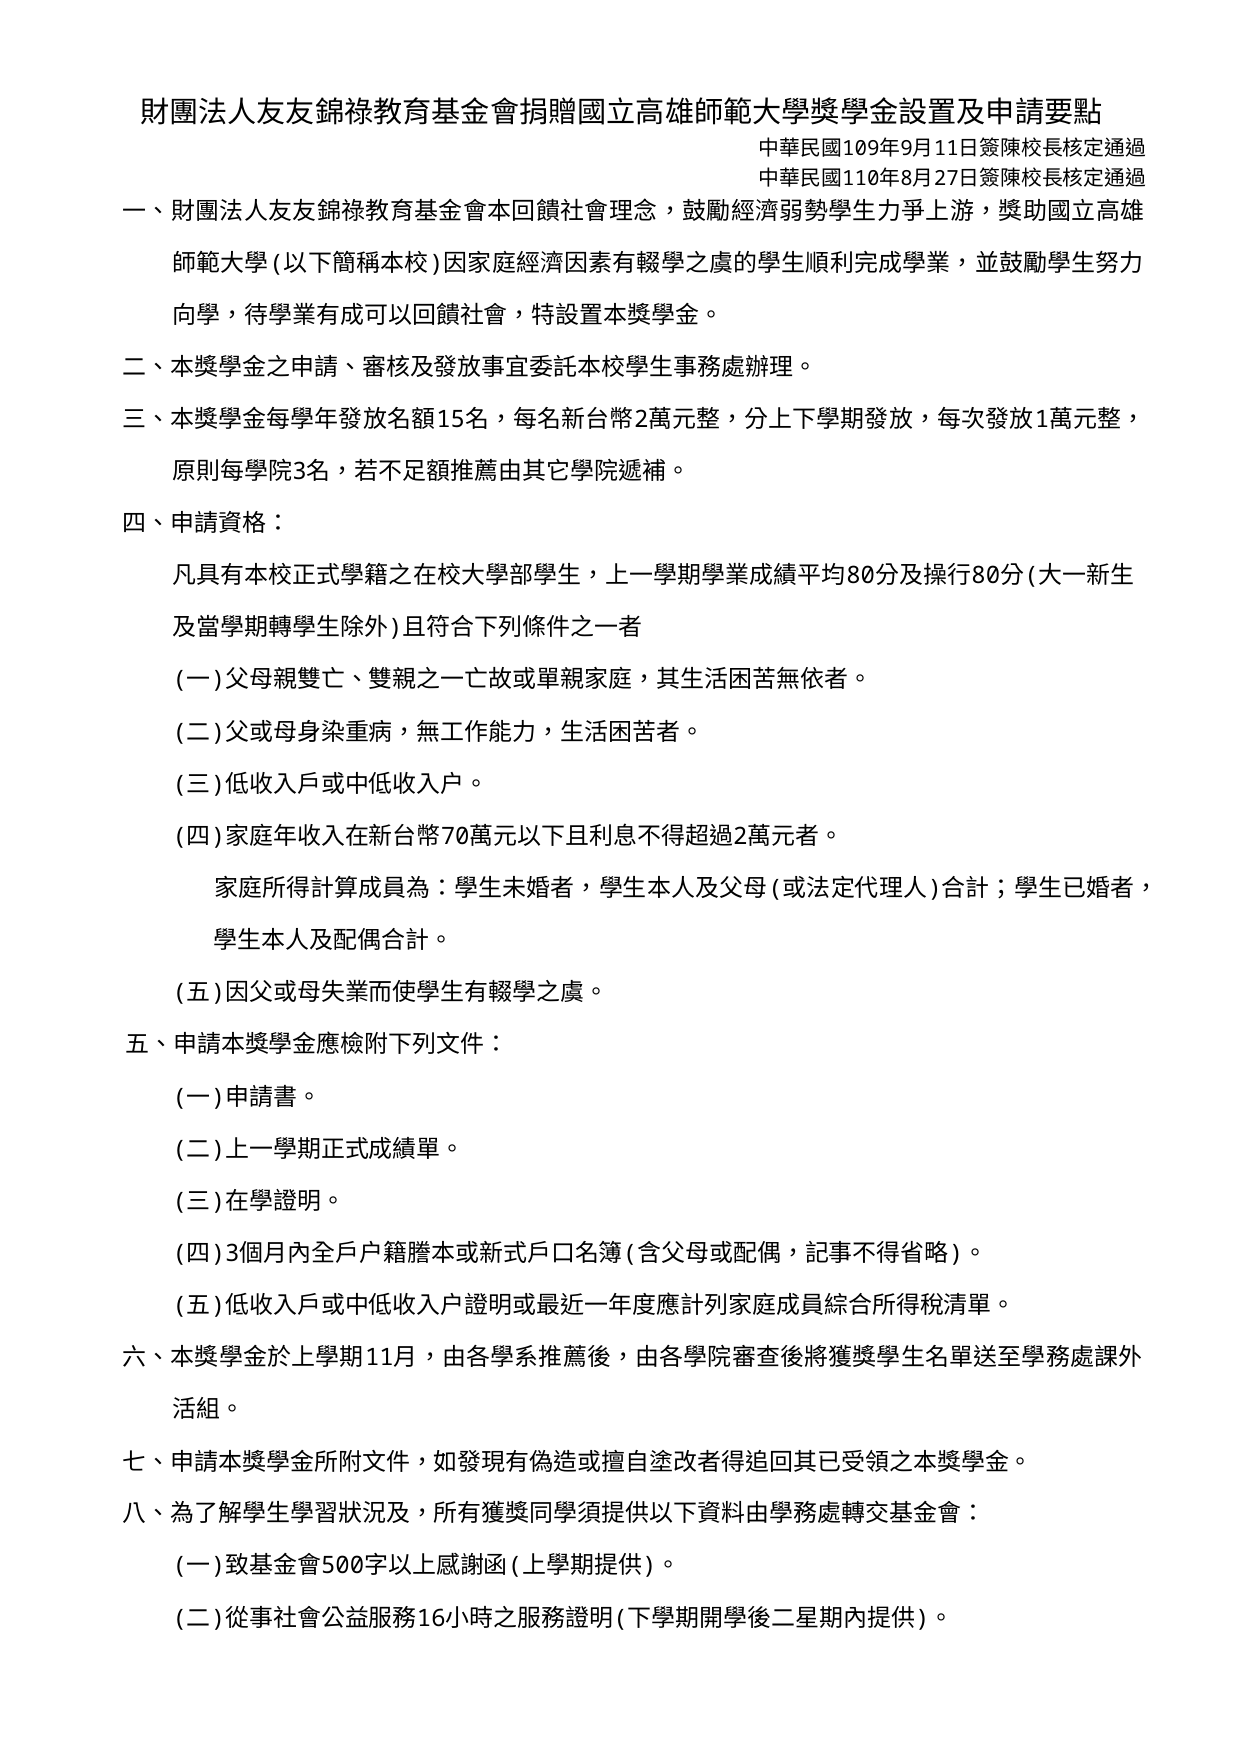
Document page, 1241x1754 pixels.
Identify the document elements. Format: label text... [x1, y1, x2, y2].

text 中華民國109年9月11日簽陳校長核定通過 [111, 131, 1146, 161]
text 凡具有本校正式學籍之在校大學部學生，上一學期學業成績平均80分及操行80分(大一新生及當學期轉學生除外)且符合下列條件之一者 [172, 556, 1135, 643]
text 三、本獎學金每學年發放名額15名，每名新台幣2萬元整，分上下學期發放，每次發放1萬元整，原則每學院3名，若不足額推薦由其它學院遞補。 [122, 399, 1146, 486]
text (一)致基金會500字以上感謝函(上學期提供)。 [172, 1546, 1146, 1581]
text (五)因父或母失業而使學生有輟學之虞。 [172, 973, 1146, 1008]
text (二)父或母身染重病，無工作能力，生活困苦者。 [172, 712, 1146, 747]
text (二)從事社會公益服務16小時之服務證明(下學期開學後二星期內提供)。 [172, 1598, 1146, 1633]
text (一)父母親雙亡、雙親之一亡故或單親家庭，其生活困苦無依者。 [172, 660, 1146, 695]
text 七、申請本獎學金所附文件，如發現有偽造或擅自塗改者得追回其已受領之本獎學金。 [122, 1442, 1146, 1477]
text 二、本獎學金之申請、審核及發放事宜委託本校學生事務處辦理。 [122, 348, 1146, 382]
text 六、本獎學金於上學期11月，由各學系推薦後，由各學院審查後將獲獎學生名單送至學務處課外活組。 [122, 1338, 1146, 1425]
text 五、申請本獎學金應檢附下列文件： [125, 1025, 1146, 1060]
text (二)上一學期正式成績單。 [172, 1129, 1146, 1164]
text 財團法人友友錦祿教育基金會捐贈國立高雄師範大學獎學金設置及申請要點 [111, 89, 1146, 131]
text 家庭所得計算成員為：學生未婚者，學生本人及父母(或法定代理人)合計；學生已婚者，學生本人及配偶合計。 [214, 869, 1134, 956]
text 中華民國110年8月27日簽陳校長核定通過 [111, 161, 1146, 192]
text 一、財團法人友友錦祿教育基金會本回饋社會理念，鼓勵經濟弱勢學生力爭上游，獎助國立高雄師範大學(以下簡稱本校)因家庭經濟因素有輟學之虞的學生順利完成學業，並鼓勵學生努力向學，待學業有成可以回饋社會，特設置本獎學金。 [122, 192, 1146, 330]
text (三)在學證明。 [172, 1181, 1146, 1216]
text 八、為了解學生學習狀況及，所有獲獎同學須提供以下資料由學務處轉交基金會： [122, 1494, 1146, 1529]
text (四)家庭年收入在新台幣70萬元以下且利息不得超過2萬元者。 [172, 817, 1146, 851]
text 四、申請資格： [122, 504, 1146, 538]
text (四)3個月內全戶户籍謄本或新式戶口名簿(含父母或配偶，記事不得省略)。 [172, 1234, 1146, 1268]
text (三)低收入戶或中低收入户。 [172, 764, 1146, 799]
text (五)低收入戶或中低收入户證明或最近一年度應計列家庭成員綜合所得稅清單。 [172, 1286, 1146, 1321]
text (一)申請書。 [172, 1077, 1146, 1112]
